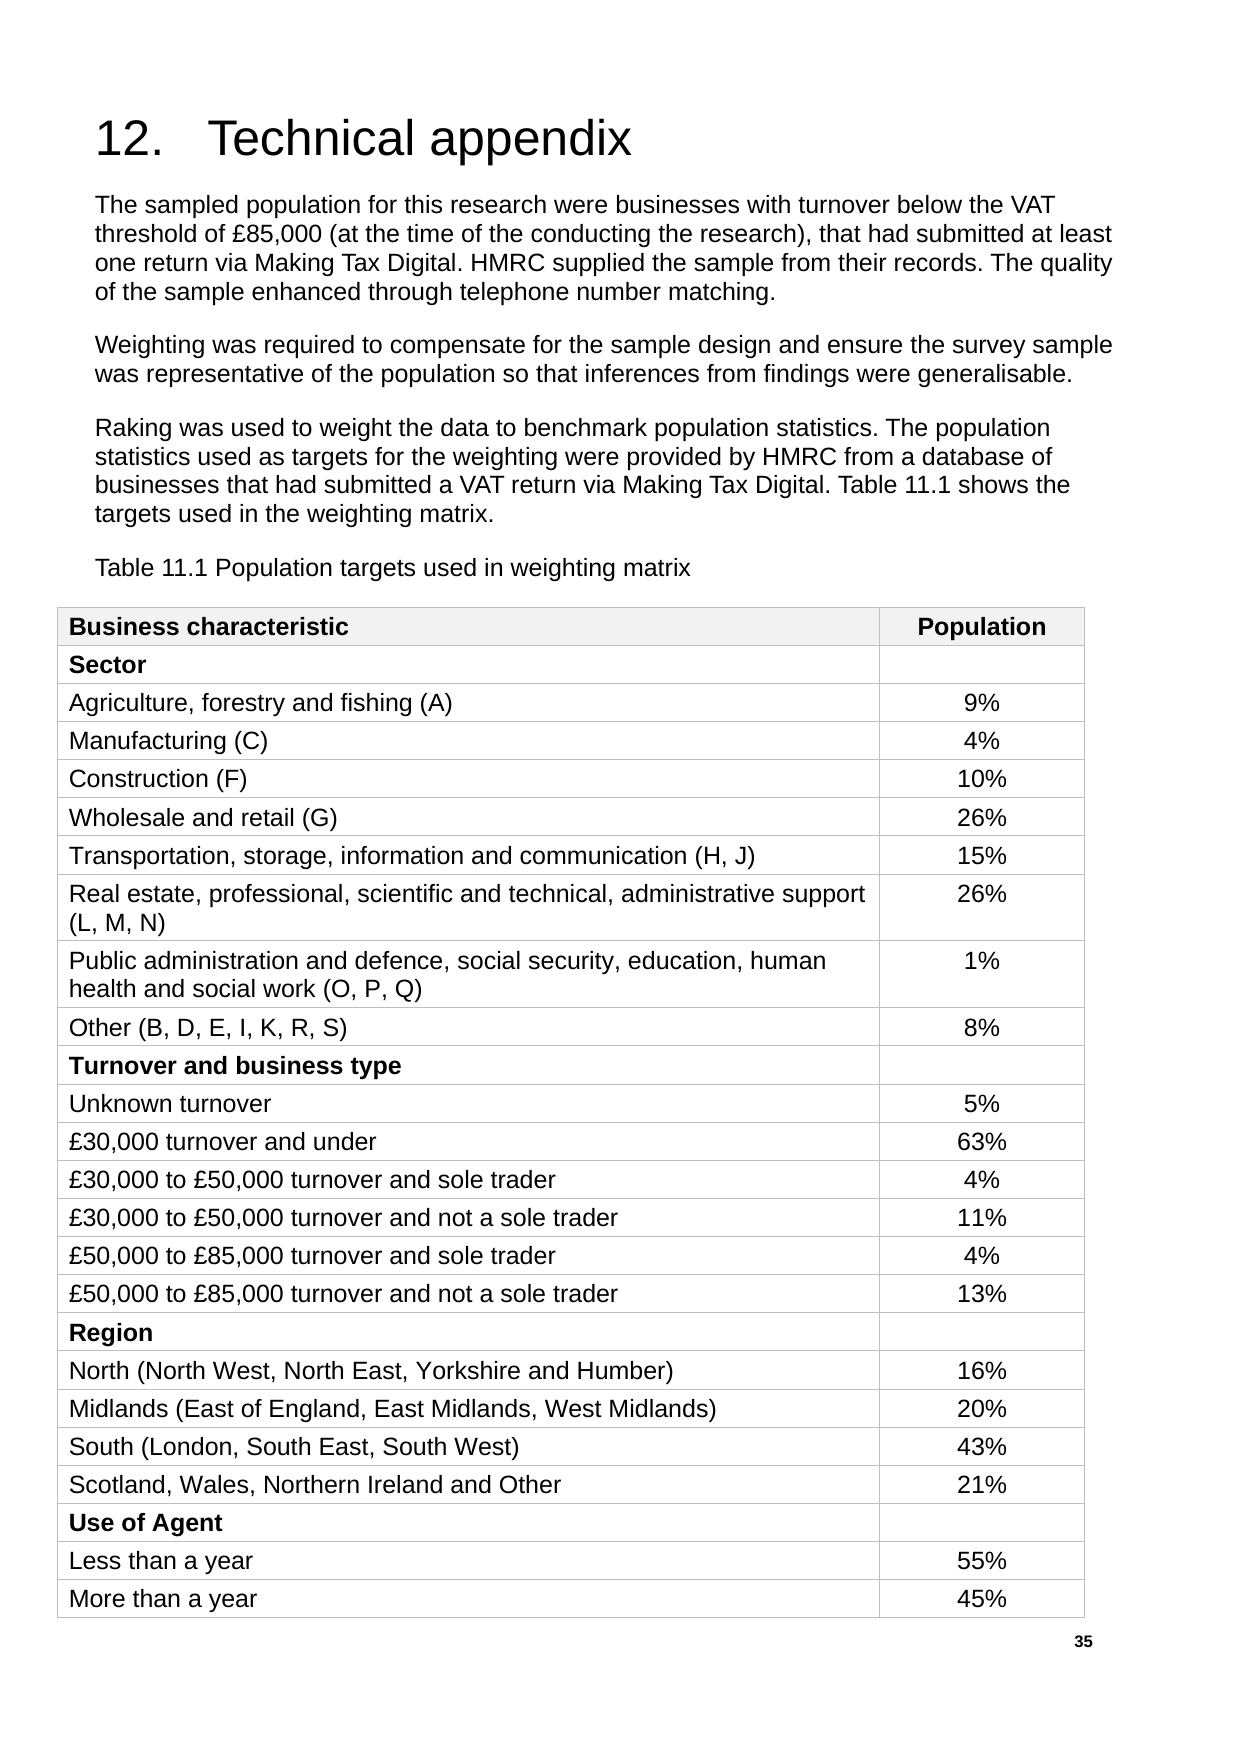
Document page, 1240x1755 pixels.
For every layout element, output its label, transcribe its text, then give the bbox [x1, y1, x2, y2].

table_cell 4% [880, 1161, 1084, 1198]
table_cell Real estate, professional, scientific and technical, administrative support (L, M, N) [58, 875, 879, 940]
table_cell Use of Agent [58, 1504, 879, 1541]
table_cell £30,000 turnover and under [58, 1123, 879, 1160]
table_cell Agriculture, forestry and fishing (A) [58, 684, 879, 721]
table_cell 13% [880, 1275, 1084, 1312]
table_cell More than a year [58, 1580, 879, 1617]
table_cell Midlands (East of England, East Midlands, West Midlands) [58, 1390, 879, 1427]
table_header Business characteristic [58, 608, 879, 645]
table_cell 21% [880, 1466, 1084, 1503]
table_cell [880, 646, 1084, 683]
table_cell Unknown turnover [58, 1085, 879, 1122]
table_cell Scotland, Wales, Northern Ireland and Other [58, 1466, 879, 1503]
table_cell Transportation, storage, information and communication (H, J) [58, 836, 879, 873]
table_cell Turnover and business type [58, 1046, 879, 1083]
table_cell 16% [880, 1351, 1084, 1388]
table_cell 45% [880, 1580, 1084, 1617]
table_cell South (London, South East, South West) [58, 1428, 879, 1465]
table_cell 55% [880, 1542, 1084, 1579]
table_cell 10% [880, 760, 1084, 797]
table_cell Construction (F) [58, 760, 879, 797]
table_cell Region [58, 1313, 879, 1350]
table_cell £50,000 to £85,000 turnover and sole trader [58, 1237, 879, 1274]
table_cell 8% [880, 1008, 1084, 1045]
table_cell 1% [880, 941, 1084, 1007]
table_cell 4% [880, 1237, 1084, 1274]
table_cell Other (B, D, E, I, K, R, S) [58, 1008, 879, 1045]
table_cell 63% [880, 1123, 1084, 1160]
table_cell 43% [880, 1428, 1084, 1465]
table_cell 20% [880, 1390, 1084, 1427]
table_cell £30,000 to £50,000 turnover and sole trader [58, 1161, 879, 1198]
table_cell [880, 1046, 1084, 1083]
table_cell £50,000 to £85,000 turnover and not a sole trader [58, 1275, 879, 1312]
table_cell 26% [880, 875, 1084, 940]
table_cell 26% [880, 798, 1084, 835]
table_cell £30,000 to £50,000 turnover and not a sole trader [58, 1199, 879, 1236]
subtitle Technical appendix [94, 108, 1121, 165]
table_cell [880, 1504, 1084, 1541]
text Raking was used to weight the data to benchmark population statistics. The population statistics used as targets for the weighting were provided by HMRC from a database of businesses that had submitted a VAT return via Making Tax Digital. Table 11.1 shows the targets used in the weighting matrix. [94, 413, 1121, 528]
text Weighting was required to compensate for the sample design and ensure the survey sample was representative of the population so that inferences from findings were generalisable. [94, 330, 1121, 388]
table_cell Wholesale and retail (G) [58, 798, 879, 835]
table_cell [880, 1313, 1084, 1350]
table_cell 11% [880, 1199, 1084, 1236]
table_header Population [880, 608, 1084, 645]
text The sampled population for this research were businesses with turnover below the VAT threshold of £85,000 (at the time of the conducting the research), that had submitted at least one return via Making Tax Digital. HMRC supplied the sample from their records. The quality of the sample enhanced through telephone number matching. [94, 190, 1121, 305]
table_cell Less than a year [58, 1542, 879, 1579]
table_cell Manufacturing (C) [58, 722, 879, 759]
table_cell Sector [58, 646, 879, 683]
table_cell 15% [880, 836, 1084, 873]
table_cell 5% [880, 1085, 1084, 1122]
table_cell Public administration and defence, social security, education, human health and social work (O, P, Q) [58, 941, 879, 1007]
table_cell 9% [880, 684, 1084, 721]
table_cell North (North West, North East, Yorkshire and Humber) [58, 1351, 879, 1388]
table_cell 4% [880, 722, 1084, 759]
text Table 11.1 Population targets used in weighting matrix [94, 553, 1121, 582]
